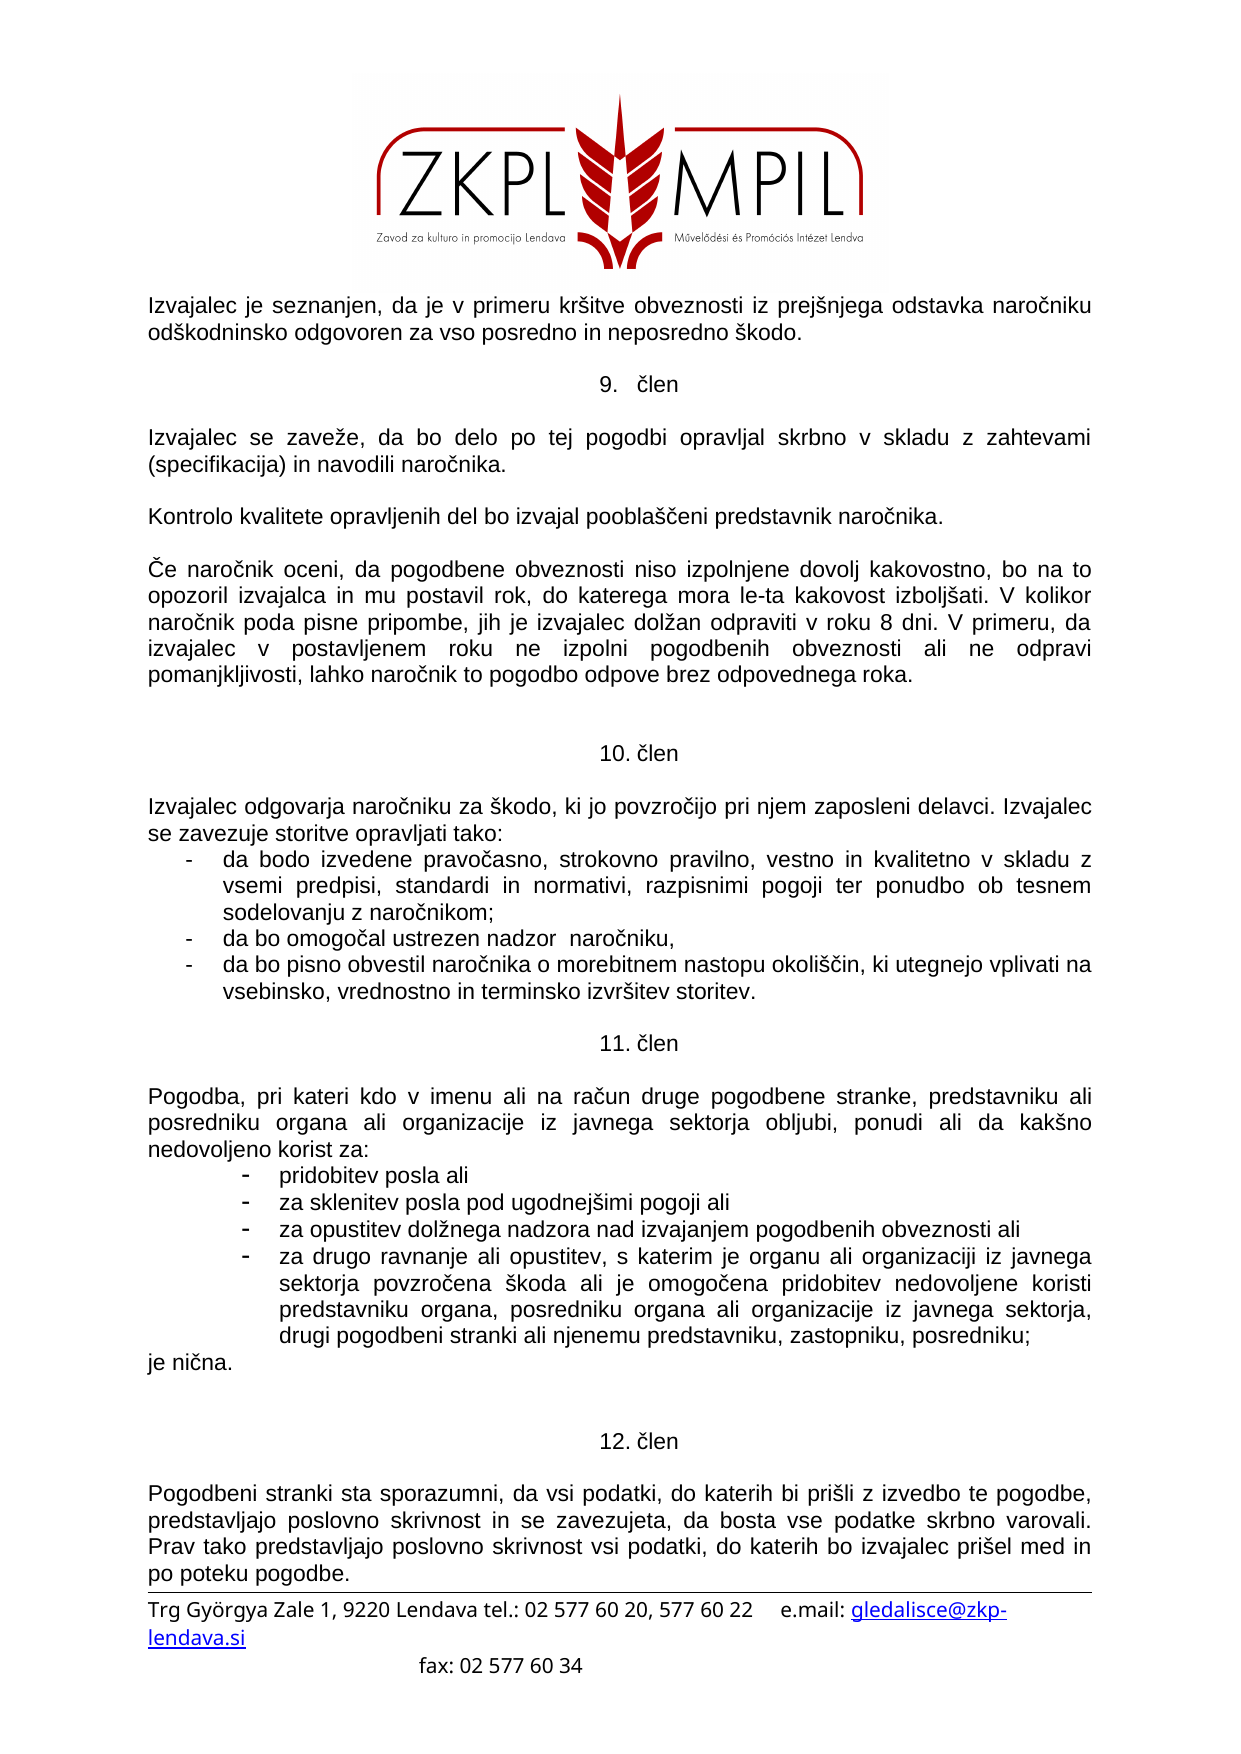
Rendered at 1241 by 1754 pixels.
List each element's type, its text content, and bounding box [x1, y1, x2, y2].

text Izvajalec je seznanjen, da je v primeru kršitve obveznosti iz prejšnjega odstavka naročniku odškodninsko odgovoren za vso posredno in neposredno škodo. [148, 292, 1092, 345]
list za drugo ravnanje ali opustitev, s katerim je organu ali organizaciji iz javnega sektorja povzročena škoda ali je omogočena pridobitev nedovoljene koristi predstavniku organa, posredniku organa ali organizacije iz javnega sektorja, drugi pogodbeni stranki ali njenemu predstavniku, zastopniku, posredniku; [241, 1243, 1092, 1349]
list za opustitev dolžnega nadzora nad izvajanjem pogodbenih obveznosti ali [241, 1216, 1092, 1243]
list za sklenitev posla pod ugodnejšimi pogoji ali [241, 1189, 1092, 1216]
text Pogodba, pri kateri kdo v imenu ali na račun druge pogodbene stranke, predstavniku ali posredniku organa ali organizacije iz javnega sektorja obljubi, ponudi ali da kakšno nedovoljeno korist za: [148, 1083, 1092, 1162]
text Pogodbeni stranki sta sporazumni, da vsi podatki, do katerih bi prišli z izvedbo te pogodbe, predstavljajo poslovno skrivnost in se zavezujeta, da bosta vse podatke skrbno varovali. Prav tako predstavljajo poslovno skrivnost vsi podatki, do katerih bo izvajalec prišel med in po poteku pogodbe. [148, 1480, 1092, 1586]
list da bo pisno obvestil naročnika o morebitnem nastopu okoliščin, ki utegnejo vplivati na vsebinsko, vrednostno in terminsko izvršitev storitev. [185, 951, 1092, 1004]
text Izvajalec se zaveže, da bo delo po tej pogodbi opravljal skrbno v skladu z zahtevami (specifikacija) in navodili naročnika. [148, 424, 1092, 477]
list člen [185, 1030, 1092, 1057]
picture [351, 73, 889, 293]
text Če naročnik oceni, da pogodbene obveznosti niso izpolnjene dovolj kakovostno, bo na to opozoril izvajalca in mu postavil rok, do katerega mora le-ta kakovost izboljšati. V kolikor naročnik poda pisne pripombe, jih je izvajalec dolžan odpraviti v roku 8 dni. V primeru, da izvajalec v postavljenem roku ne izpolni pogodbenih obveznosti ali ne odpravi pomanjkljivosti, lahko naročnik to pogodbo odpove brez odpovednega roka. [148, 556, 1092, 688]
list pridobitev posla ali [241, 1162, 1092, 1189]
list člen [185, 371, 1092, 398]
text je nična. [148, 1349, 1092, 1375]
list da bodo izvedene pravočasno, strokovno pravilno, vestno in kvalitetno v skladu z vsemi predpisi, standardi in normativi, razpisnimi pogoji ter ponudbo ob tesnem sodelovanju z naročnikom; [185, 846, 1092, 925]
text Kontrolo kvalitete opravljenih del bo izvajal pooblaščeni predstavnik naročnika. [148, 503, 1092, 529]
list člen [185, 740, 1092, 767]
list da bo omogočal ustrezen nadzor naročniku, [185, 925, 1092, 951]
text Izvajalec odgovarja naročniku za škodo, ki jo povzročijo pri njem zaposleni delavci. Izvajalec se zavezuje storitve opravljati tako: [148, 793, 1092, 846]
list člen [185, 1428, 1092, 1454]
